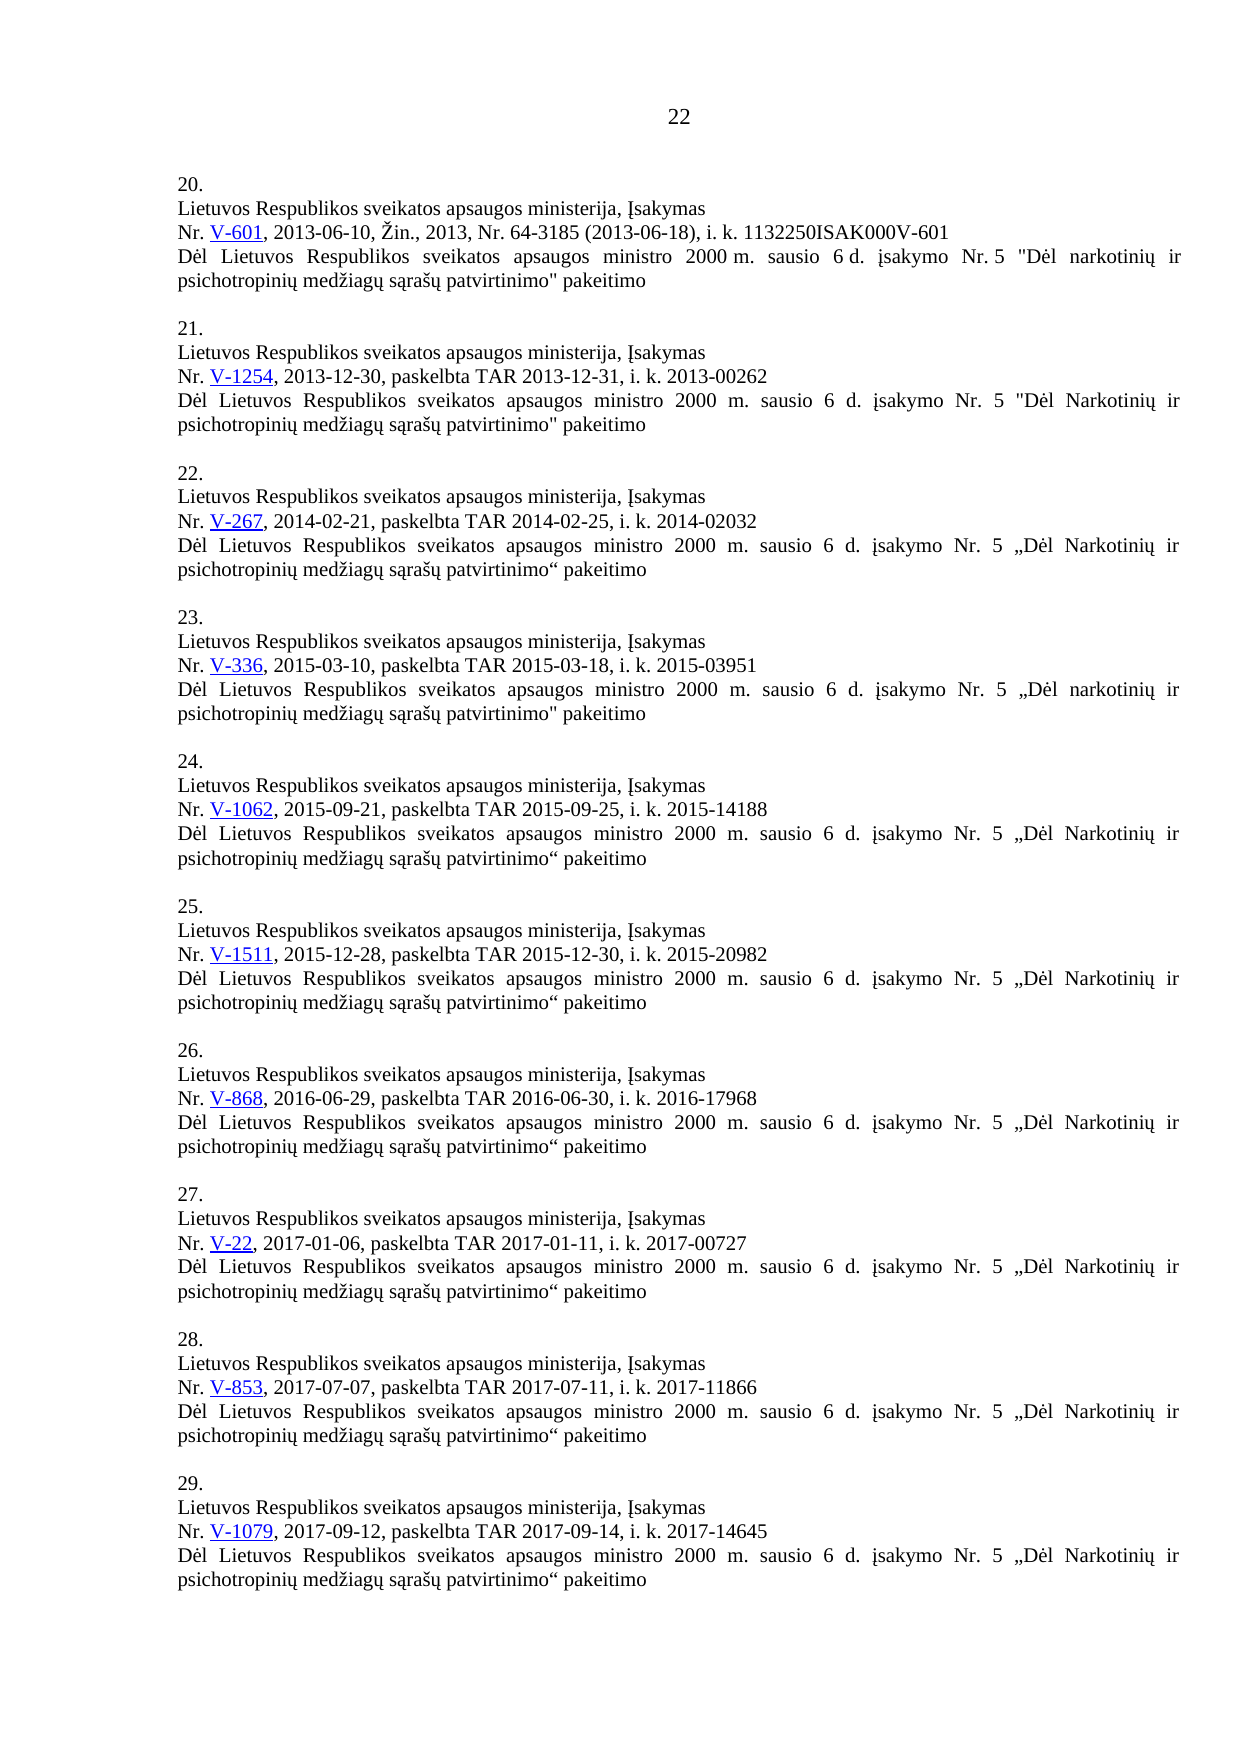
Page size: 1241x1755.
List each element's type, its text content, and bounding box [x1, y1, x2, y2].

text Dėl Lietuvos Respublikos sveikatos apsaugos ministro 2000 m. sausio 6 d. įsakymo Nr. 5 „Dėl Narkotinių ir psichotropinių medžiagų sąrašų patvirtinimo“ pakeitimo [177, 966, 1181, 1014]
text Lietuvos Respublikos sveikatos apsaugos ministerija, Įsakymas [177, 1206, 1181, 1230]
text 25. [177, 893, 1181, 918]
text Dėl Lietuvos Respublikos sveikatos apsaugos ministro 2000 m. sausio 6 d. įsakymo Nr. 5 „Dėl Narkotinių ir psichotropinių medžiagų sąrašų patvirtinimo“ pakeitimo [177, 533, 1181, 581]
text Dėl Lietuvos Respublikos sveikatos apsaugos ministro 2000 m. sausio 6 d. įsakymo Nr. 5 „Dėl Narkotinių ir psichotropinių medžiagų sąrašų patvirtinimo“ pakeitimo [177, 1543, 1181, 1591]
text Nr. V-1079, 2017-09-12, paskelbta TAR 2017-09-14, i. k. 2017-14645 [177, 1519, 1181, 1543]
text Lietuvos Respublikos sveikatos apsaugos ministerija, Įsakymas [177, 340, 1181, 364]
text 27. [177, 1182, 1181, 1206]
text Dėl Lietuvos Respublikos sveikatos apsaugos ministro 2000 m. sausio 6 d. įsakymo Nr. 5 „Dėl Narkotinių ir psichotropinių medžiagų sąrašų patvirtinimo“ pakeitimo [177, 1254, 1181, 1303]
text Lietuvos Respublikos sveikatos apsaugos ministerija, Įsakymas [177, 1062, 1181, 1086]
text Dėl Lietuvos Respublikos sveikatos apsaugos ministro 2000 m. sausio 6 d. įsakymo Nr. 5 „Dėl Narkotinių ir psichotropinių medžiagų sąrašų patvirtinimo“ pakeitimo [177, 1399, 1181, 1447]
text Dėl Lietuvos Respublikos sveikatos apsaugos ministro 2000 m. sausio 6 d. įsakymo Nr. 5 "Dėl narkotinių ir psichotropinių medžiagų sąrašų patvirtinimo" pakeitimo [177, 244, 1181, 292]
text 26. [177, 1038, 1181, 1062]
text Dėl Lietuvos Respublikos sveikatos apsaugos ministro 2000 m. sausio 6 d. įsakymo Nr. 5 „Dėl Narkotinių ir psichotropinių medžiagų sąrašų patvirtinimo“ pakeitimo [177, 1110, 1181, 1158]
text 28. [177, 1327, 1181, 1351]
text Lietuvos Respublikos sveikatos apsaugos ministerija, Įsakymas [177, 1495, 1181, 1519]
text Nr. V-1254, 2013-12-30, paskelbta TAR 2013-12-31, i. k. 2013-00262 [177, 364, 1181, 388]
text Lietuvos Respublikos sveikatos apsaugos ministerija, Įsakymas [177, 484, 1181, 508]
text Nr. V-868, 2016-06-29, paskelbta TAR 2016-06-30, i. k. 2016-17968 [177, 1086, 1181, 1110]
text Lietuvos Respublikos sveikatos apsaugos ministerija, Įsakymas [177, 629, 1181, 653]
text Lietuvos Respublikos sveikatos apsaugos ministerija, Įsakymas [177, 918, 1181, 942]
text Nr. V-1511, 2015-12-28, paskelbta TAR 2015-12-30, i. k. 2015-20982 [177, 942, 1181, 966]
text 20. [177, 172, 1181, 196]
text Lietuvos Respublikos sveikatos apsaugos ministerija, Įsakymas [177, 1351, 1181, 1375]
text Nr. V-1062, 2015-09-21, paskelbta TAR 2015-09-25, i. k. 2015-14188 [177, 797, 1181, 821]
text Nr. V-853, 2017-07-07, paskelbta TAR 2017-07-11, i. k. 2017-11866 [177, 1375, 1181, 1399]
text 29. [177, 1471, 1181, 1495]
text 24. [177, 749, 1181, 773]
text Nr. V-22, 2017-01-06, paskelbta TAR 2017-01-11, i. k. 2017-00727 [177, 1230, 1181, 1254]
text 23. [177, 605, 1181, 629]
text Dėl Lietuvos Respublikos sveikatos apsaugos ministro 2000 m. sausio 6 d. įsakymo Nr. 5 „Dėl Narkotinių ir psichotropinių medžiagų sąrašų patvirtinimo“ pakeitimo [177, 821, 1181, 869]
text 21. [177, 316, 1181, 340]
text Dėl Lietuvos Respublikos sveikatos apsaugos ministro 2000 m. sausio 6 d. įsakymo Nr. 5 „Dėl narkotinių ir psichotropinių medžiagų sąrašų patvirtinimo" pakeitimo [177, 677, 1181, 725]
text Lietuvos Respublikos sveikatos apsaugos ministerija, Įsakymas [177, 773, 1181, 797]
text Nr. V-336, 2015-03-10, paskelbta TAR 2015-03-18, i. k. 2015-03951 [177, 653, 1181, 677]
text Nr. V-267, 2014-02-21, paskelbta TAR 2014-02-25, i. k. 2014-02032 [177, 508, 1181, 533]
text 22. [177, 460, 1181, 484]
text Lietuvos Respublikos sveikatos apsaugos ministerija, Įsakymas [177, 196, 1181, 220]
text Nr. V-601, 2013-06-10, Žin., 2013, Nr. 64-3185 (2013-06-18), i. k. 1132250ISAK000V-601 [177, 220, 1181, 244]
text Dėl Lietuvos Respublikos sveikatos apsaugos ministro 2000 m. sausio 6 d. įsakymo Nr. 5 "Dėl Narkotinių ir psichotropinių medžiagų sąrašų patvirtinimo" pakeitimo [177, 388, 1181, 436]
